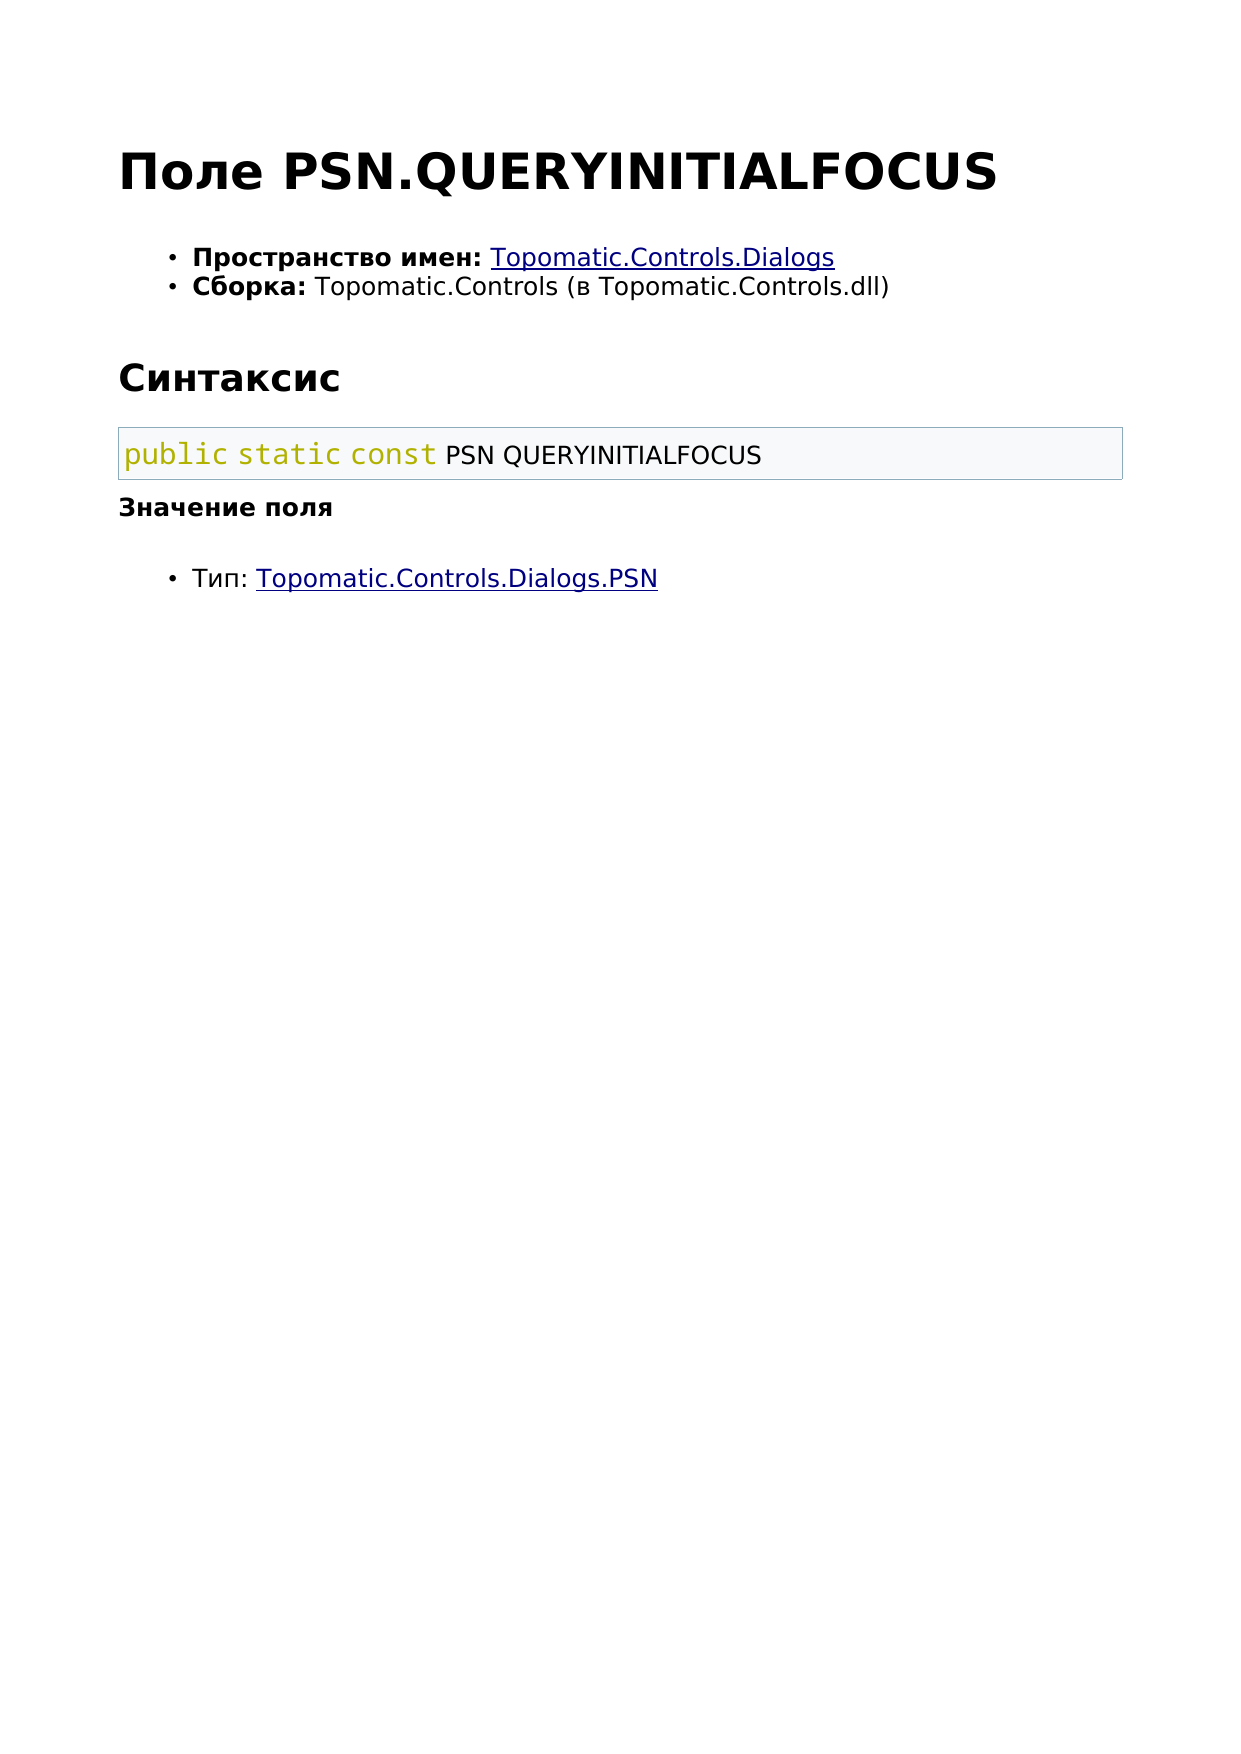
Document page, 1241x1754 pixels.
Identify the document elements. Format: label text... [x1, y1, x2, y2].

table_header public static const PSN QUERYINITIALFOCUS [119, 428, 1122, 478]
list Тип: Topomatic.Controls.Dialogs.PSN [177, 564, 1122, 594]
subtitle Синтаксис [118, 356, 1122, 400]
list Сборка: Topomatic.Controls (в Topomatic.Controls.dll) [177, 272, 1122, 302]
text Значение поля [118, 493, 1122, 523]
subtitle Поле PSN.QUERYINITIALFOCUS [118, 143, 1122, 201]
list Пространство имен: Topomatic.Controls.Dialogs [177, 243, 1122, 272]
